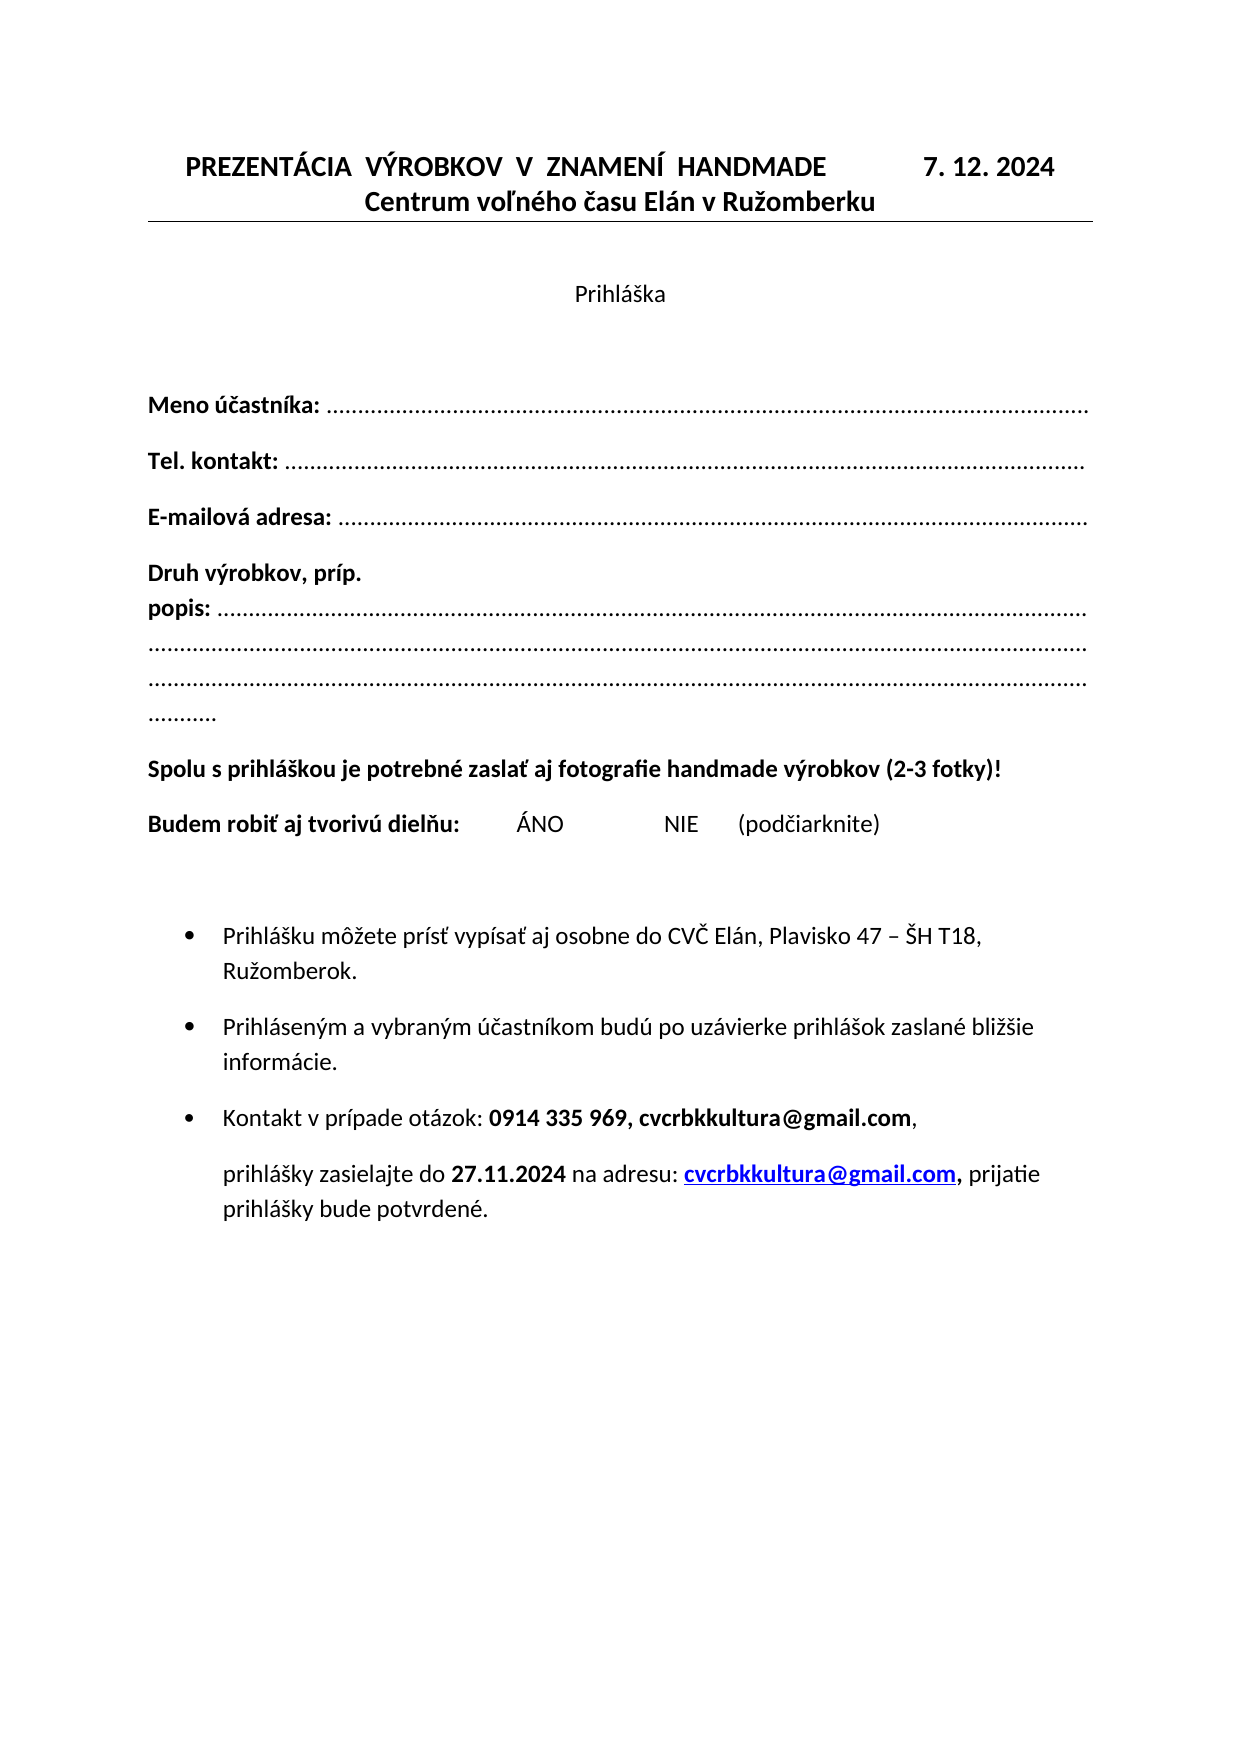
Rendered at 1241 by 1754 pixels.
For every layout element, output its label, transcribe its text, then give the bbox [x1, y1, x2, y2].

list Prihlášku môžete prísť vypísať aj osobne do CVČ Elán, Plavisko 47 – ŠH T18, Ružomberok. [185, 920, 1093, 986]
text Spolu s prihláškou je potrebné zaslať aj fotografie handmade výrobkov (2-3 fotky)! [148, 753, 1093, 783]
text Tel. kontakt: ............................................................................................................................... [148, 445, 1093, 476]
text Budem robiť aj tvorivú dielňu: ÁNO NIE (podčiarknite) [148, 809, 1093, 839]
text E-mailová adresa: ....................................................................................................................... [148, 501, 1093, 532]
text PREZENTÁCIA VÝROBKOV V ZNAMENÍ HANDMADE 7. 12. 2024 [148, 148, 1093, 183]
text Prihláška [148, 278, 1093, 308]
text Centrum voľného času Elán v Ružomberku [148, 183, 1093, 221]
list Kontakt v prípade otázok: 0914 335 969, cvcrbkkultura@gmail.com, [185, 1102, 1093, 1132]
list Prihláseným a vybraným účastníkom budú po uzávierke prihlášok zaslané bližšie informácie. [185, 1011, 1093, 1077]
text Druh výrobkov, príp. popis: ............................................................................................................................................................................................................................................................................................................................................................................................................................................................... [148, 557, 1093, 727]
text Meno účastníka: ......................................................................................................................... [148, 389, 1093, 420]
text prihlášky zasielajte do 27.11.2024 na adresu: cvcrbkkultura@gmail.com, prijatie prihlášky bude potvrdené. [223, 1158, 1093, 1223]
